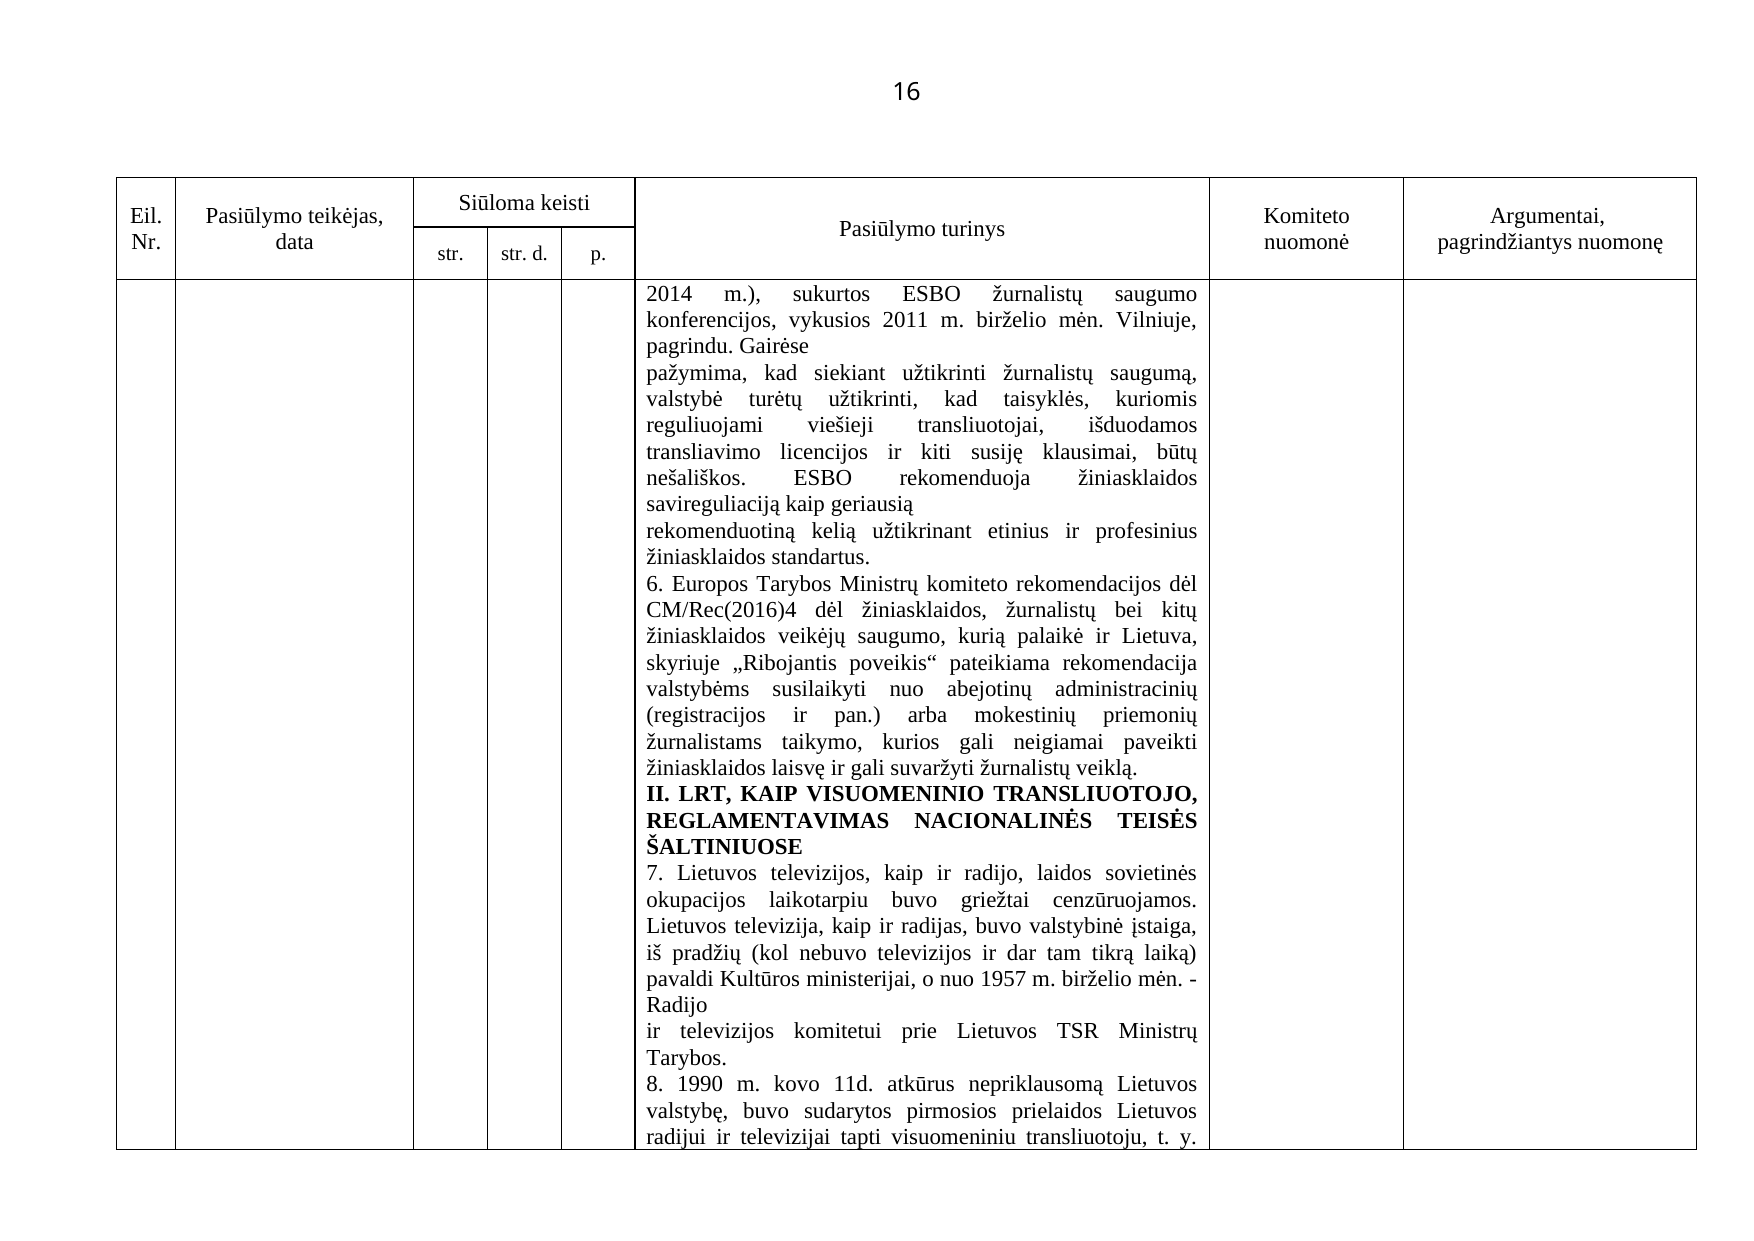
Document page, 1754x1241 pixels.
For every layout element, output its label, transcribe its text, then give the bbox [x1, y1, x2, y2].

table_cell 2014 m.), sukurtos ESBO žurnalistų saugumo konferencijos, vykusios 2011 m. birželio mėn. Vilniuje, pagrindu. Gairėse pažymima, kad siekiant užtikrinti žurnalistų saugumą, valstybė turėtų užtikrinti, kad taisyklės, kuriomis reguliuojami viešieji transliuotojai, išduodamos transliavimo licencijos ir kiti susiję klausimai, būtų nešališkos. ESBO rekomenduoja žiniasklaidos savireguliaciją kaip geriausią rekomenduotiną kelią užtikrinant etinius ir profesinius žiniasklaidos standartus. 6. Europos Tarybos Ministrų komiteto rekomendacijos dėl CM/Rec(2016)4 dėl žiniasklaidos, žurnalistų bei kitų žiniasklaidos veikėjų saugumo, kurią palaikė ir Lietuva, skyriuje „Ribojantis poveikis“ pateikiama rekomendacija valstybėms susilaikyti nuo abejotinų administracinių (registracijos ir pan.) arba mokestinių priemonių žurnalistams taikymo, kurios gali neigiamai paveikti žiniasklaidos laisvę ir gali suvaržyti žurnalistų veiklą. II. LRT, KAIP VISUOMENINIO TRANSLIUOTOJO, REGLAMENTAVIMAS NACIONALINĖS TEISĖS ŠALTINIUOSE 7. Lietuvos televizijos, kaip ir radijo, laidos sovietinės okupacijos laikotarpiu buvo griežtai cenzūruojamos. Lietuvos televizija, kaip ir radijas, buvo valstybinė įstaiga, iš pradžių (kol nebuvo televizijos ir dar tam tikrą laiką) pavaldi Kultūros ministerijai, o nuo 1957 m. birželio mėn. - Radijo ir televizijos komitetui prie Lietuvos TSR Ministrų Tarybos. 8. 1990 m. kovo 11d. atkūrus nepriklausomą Lietuvos valstybę, buvo sudarytos pirmosios prielaidos Lietuvos radijui ir televizijai tapti visuomeniniu transliuotoju, t. y. [636, 280, 1209, 1149]
table_cell str. d. [488, 228, 561, 279]
table_cell p. [562, 228, 634, 279]
table_header Siūloma keisti [414, 178, 634, 226]
table_cell [176, 280, 413, 1149]
table_header Eil. Nr. [117, 178, 175, 279]
table_header Argumentai, pagrindžiantys nuomonę [1404, 178, 1696, 279]
table_header Pasiūlymo teikėjas, data [176, 178, 413, 279]
table_cell str. [414, 228, 487, 279]
table_cell [1404, 280, 1696, 1149]
table_header Pasiūlymo turinys [636, 178, 1209, 279]
table_cell [488, 280, 561, 1149]
table_cell [414, 280, 487, 1149]
table_cell [117, 280, 175, 1149]
table_header Komiteto nuomonė [1210, 178, 1403, 279]
table_cell [562, 280, 634, 1149]
table_cell [1210, 280, 1403, 1149]
